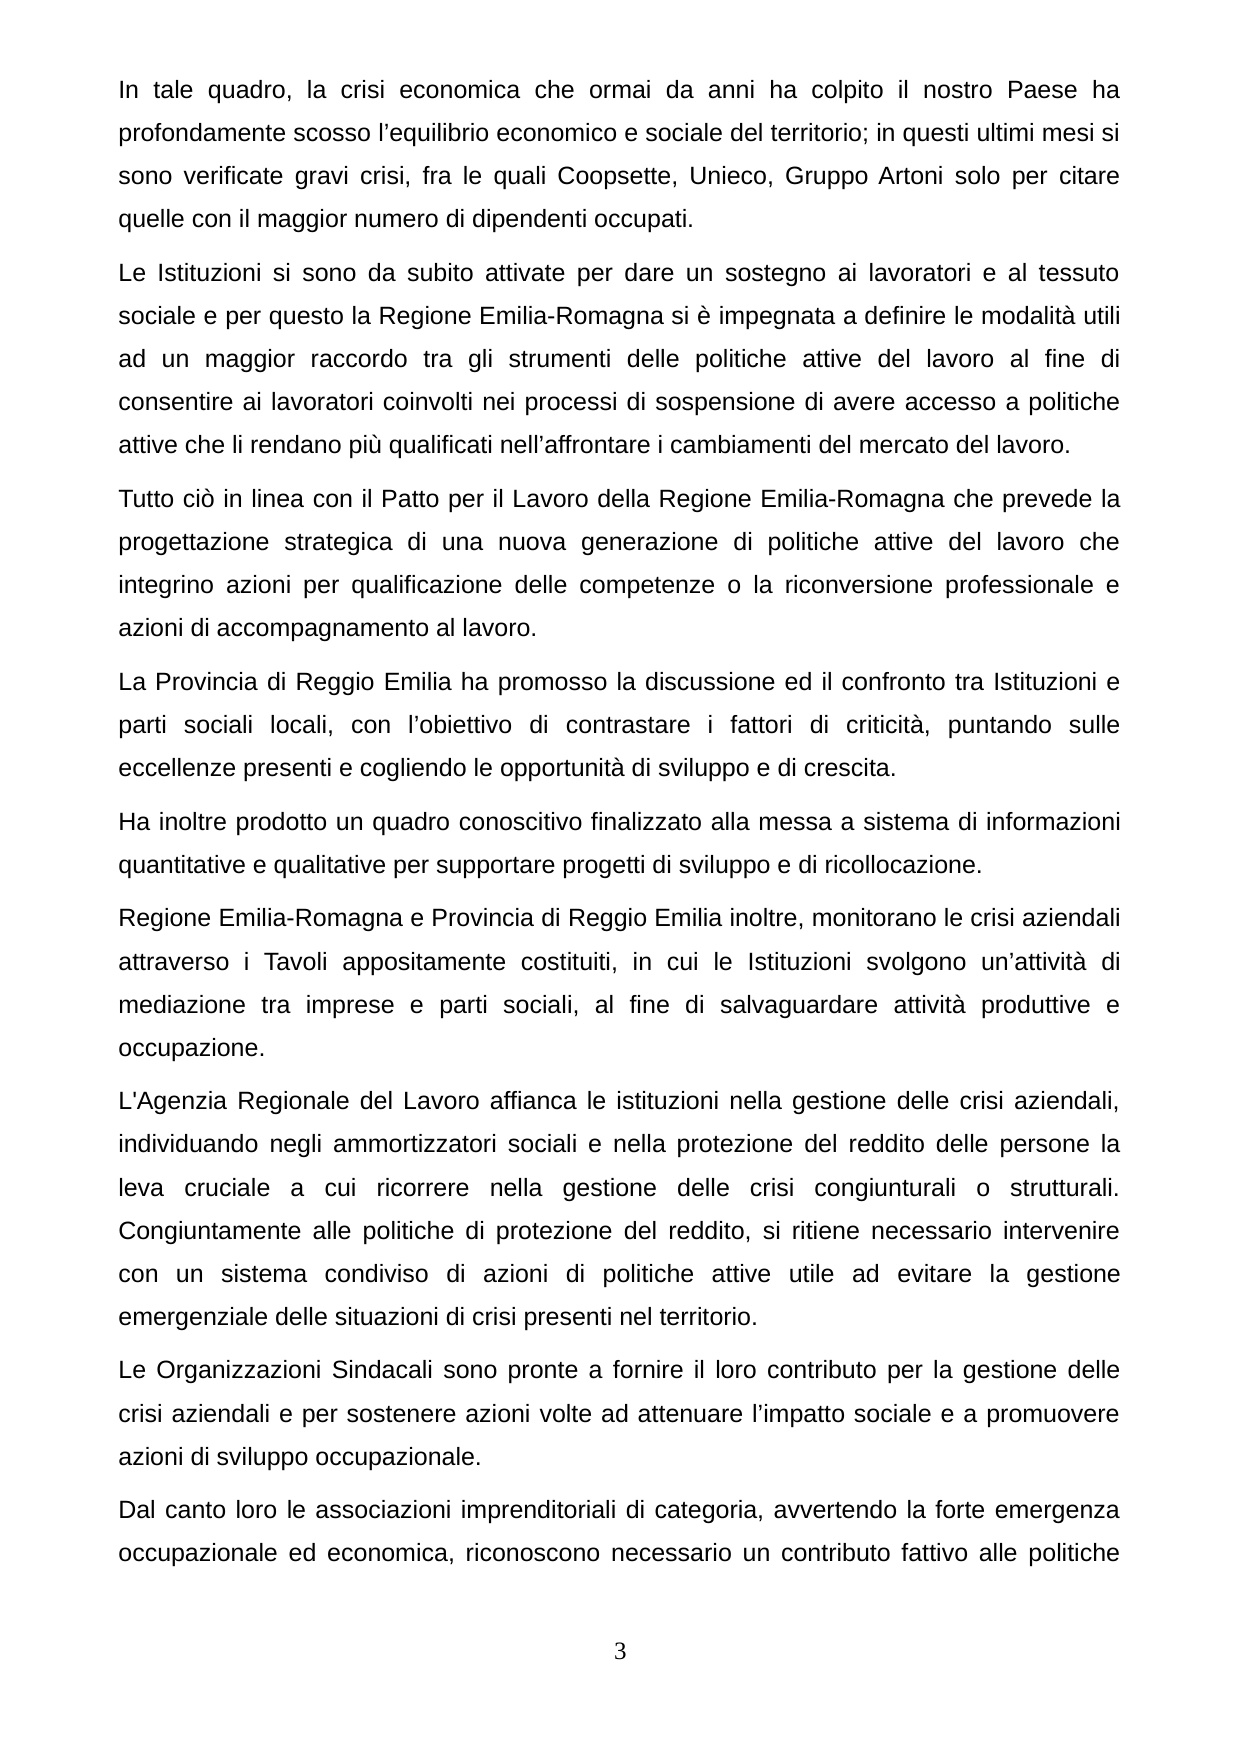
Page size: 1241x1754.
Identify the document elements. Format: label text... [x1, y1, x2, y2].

text Regione Emilia-Romagna e Provincia di Reggio Emilia inoltre, monitorano le crisi aziendali attraverso i Tavoli appositamente costituiti, in cui le Istituzioni svolgono un’attività di mediazione tra imprese e parti sociali, al fine di salvaguardare attività produttive e occupazione. [118, 903, 1122, 1061]
text Le Istituzioni si sono da subito attivate per dare un sostegno ai lavoratori e al tessuto sociale e per questo la Regione Emilia-Romagna si è impegnata a definire le modalità utili ad un maggior raccordo tra gli strumenti delle politiche attive del lavoro al fine di consentire ai lavoratori coinvolti nei processi di sospensione di avere accesso a politiche attive che li rendano più qualificati nell’affrontare i cambiamenti del mercato del lavoro. [118, 258, 1122, 459]
text La Provincia di Reggio Emilia ha promosso la discussione ed il confronto tra Istituzioni e parti sociali locali, con l’obiettivo di contrastare i fattori di criticità, puntando sulle eccellenze presenti e cogliendo le opportunità di sviluppo e di crescita. [118, 667, 1122, 782]
text Ha inoltre prodotto un quadro conoscitivo finalizzato alla messa a sistema di informazioni quantitative e qualitative per supportare progetti di sviluppo e di ricollocazione. [118, 807, 1122, 878]
text Dal canto loro le associazioni imprenditoriali di categoria, avvertendo la forte emergenza occupazionale ed economica, riconoscono necessario un contributo fattivo alle politiche [118, 1495, 1122, 1567]
text Tutto ciò in linea con il Patto per il Lavoro della Regione Emilia-Romagna che prevede la progettazione strategica di una nuova generazione di politiche attive del lavoro che integrino azioni per qualificazione delle competenze o la riconversione professionale e azioni di accompagnamento al lavoro. [118, 484, 1122, 642]
text L'Agenzia Regionale del Lavoro affianca le istituzioni nella gestione delle crisi aziendali, individuando negli ammortizzatori sociali e nella protezione del reddito delle persone la leva cruciale a cui ricorrere nella gestione delle crisi congiunturali o strutturali. Congiuntamente alle politiche di protezione del reddito, si ritiene necessario intervenire con un sistema condiviso di azioni di politiche attive utile ad evitare la gestione emergenziale delle situazioni di crisi presenti nel territorio. [118, 1086, 1122, 1331]
text In tale quadro, la crisi economica che ormai da anni ha colpito il nostro Paese ha profondamente scosso l’equilibrio economico e sociale del territorio; in questi ultimi mesi si sono verificate gravi crisi, fra le quali Coopsette, Unieco, Gruppo Artoni solo per citare quelle con il maggior numero di dipendenti occupati. [118, 75, 1122, 233]
text Le Organizzazioni Sindacali sono pronte a fornire il loro contributo per la gestione delle crisi aziendali e per sostenere azioni volte ad attenuare l’impatto sociale e a promuovere azioni di sviluppo occupazionale. [118, 1355, 1122, 1470]
